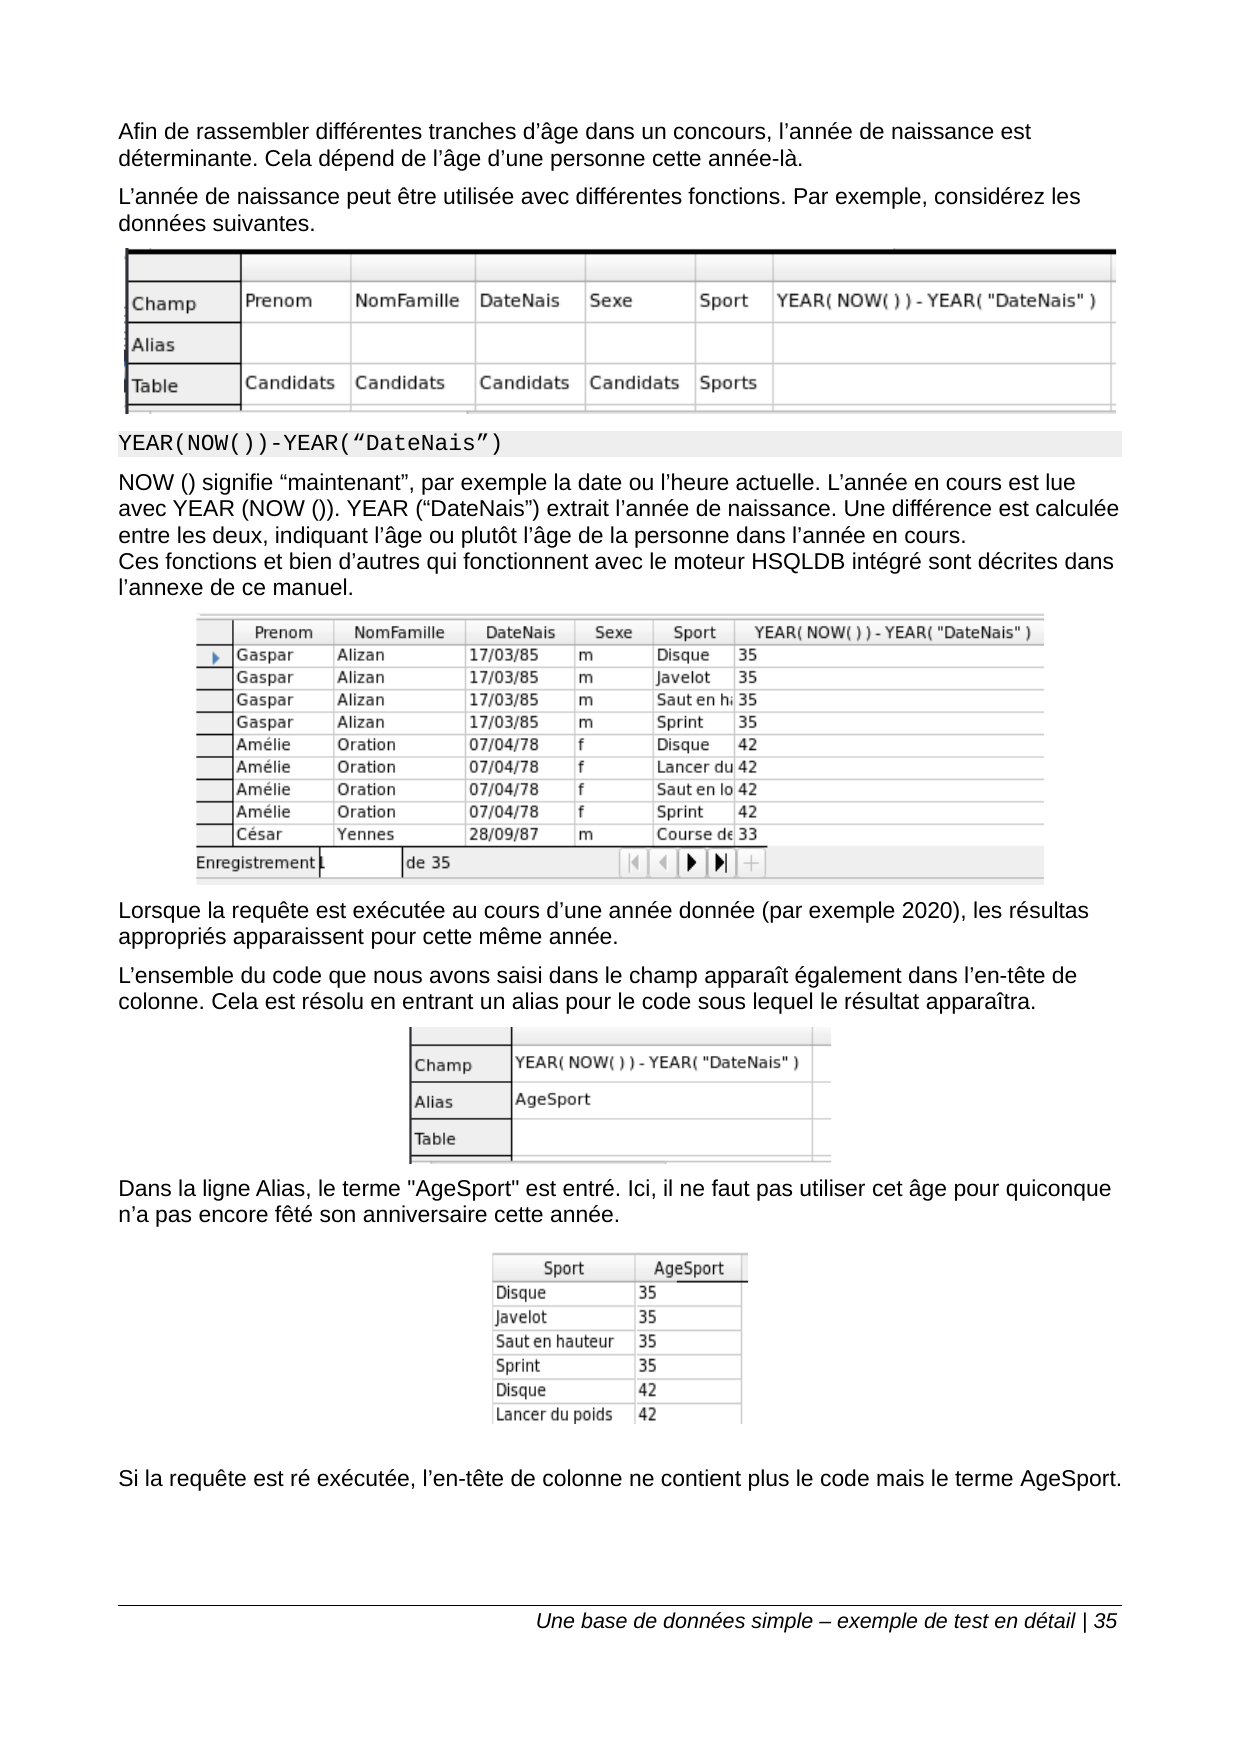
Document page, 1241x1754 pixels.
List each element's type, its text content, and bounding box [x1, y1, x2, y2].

text L’année de naissance peut être utilisée avec différentes fonctions. Par exemple, considérez les données suivantes. [118, 183, 1122, 236]
text Afin de rassembler différentes tranches d’âge dans un concours, l’année de naissance est déterminante. Cela dépend de l’âge d’une personne cette année-là. [118, 118, 1122, 171]
text Lorsque la requête est exécutée au cours d’une année donnée (par exemple 2020), les résultas appropriés apparaissent pour cette même année. [118, 897, 1122, 949]
picture [124, 248, 1117, 414]
text NOW () signifie “maintenant”, par exemple la date ou l’heure actuelle. L’année en cours est lue avec YEAR (NOW ()). YEAR (“DateNais”) extrait l’année de naissance. Une différence est calculée entre les deux, indiquant l’âge ou plutôt l’âge de la personne dans l’année en cours. Ces fonctions et bien d’autres qui fonctionnent avec le moteur HSQLDB intégré sont décrites dans l’annexe de ce manuel. [118, 469, 1122, 601]
picture [409, 1027, 832, 1164]
picture [492, 1252, 749, 1424]
text L’ensemble du code que nous avons saisi dans le champ apparaît également dans l’en-tête de colonne. Cela est résolu en entrant un alias pour le code sous lequel le résultat apparaîtra. [118, 962, 1122, 1015]
text Dans la ligne Alias, le terme "AgeSport" est entré. Ici, il ne faut pas utiliser cet âge pour quiconque n’a pas encore fêté son anniversaire cette année. [118, 1175, 1122, 1228]
picture [196, 613, 1045, 885]
text Si la requête est ré exécutée, l’en-tête de colonne ne contient plus le code mais le terme AgeSport. [118, 1464, 1122, 1491]
text YEAR(NOW())-YEAR(“DateNais”) [118, 431, 1122, 457]
